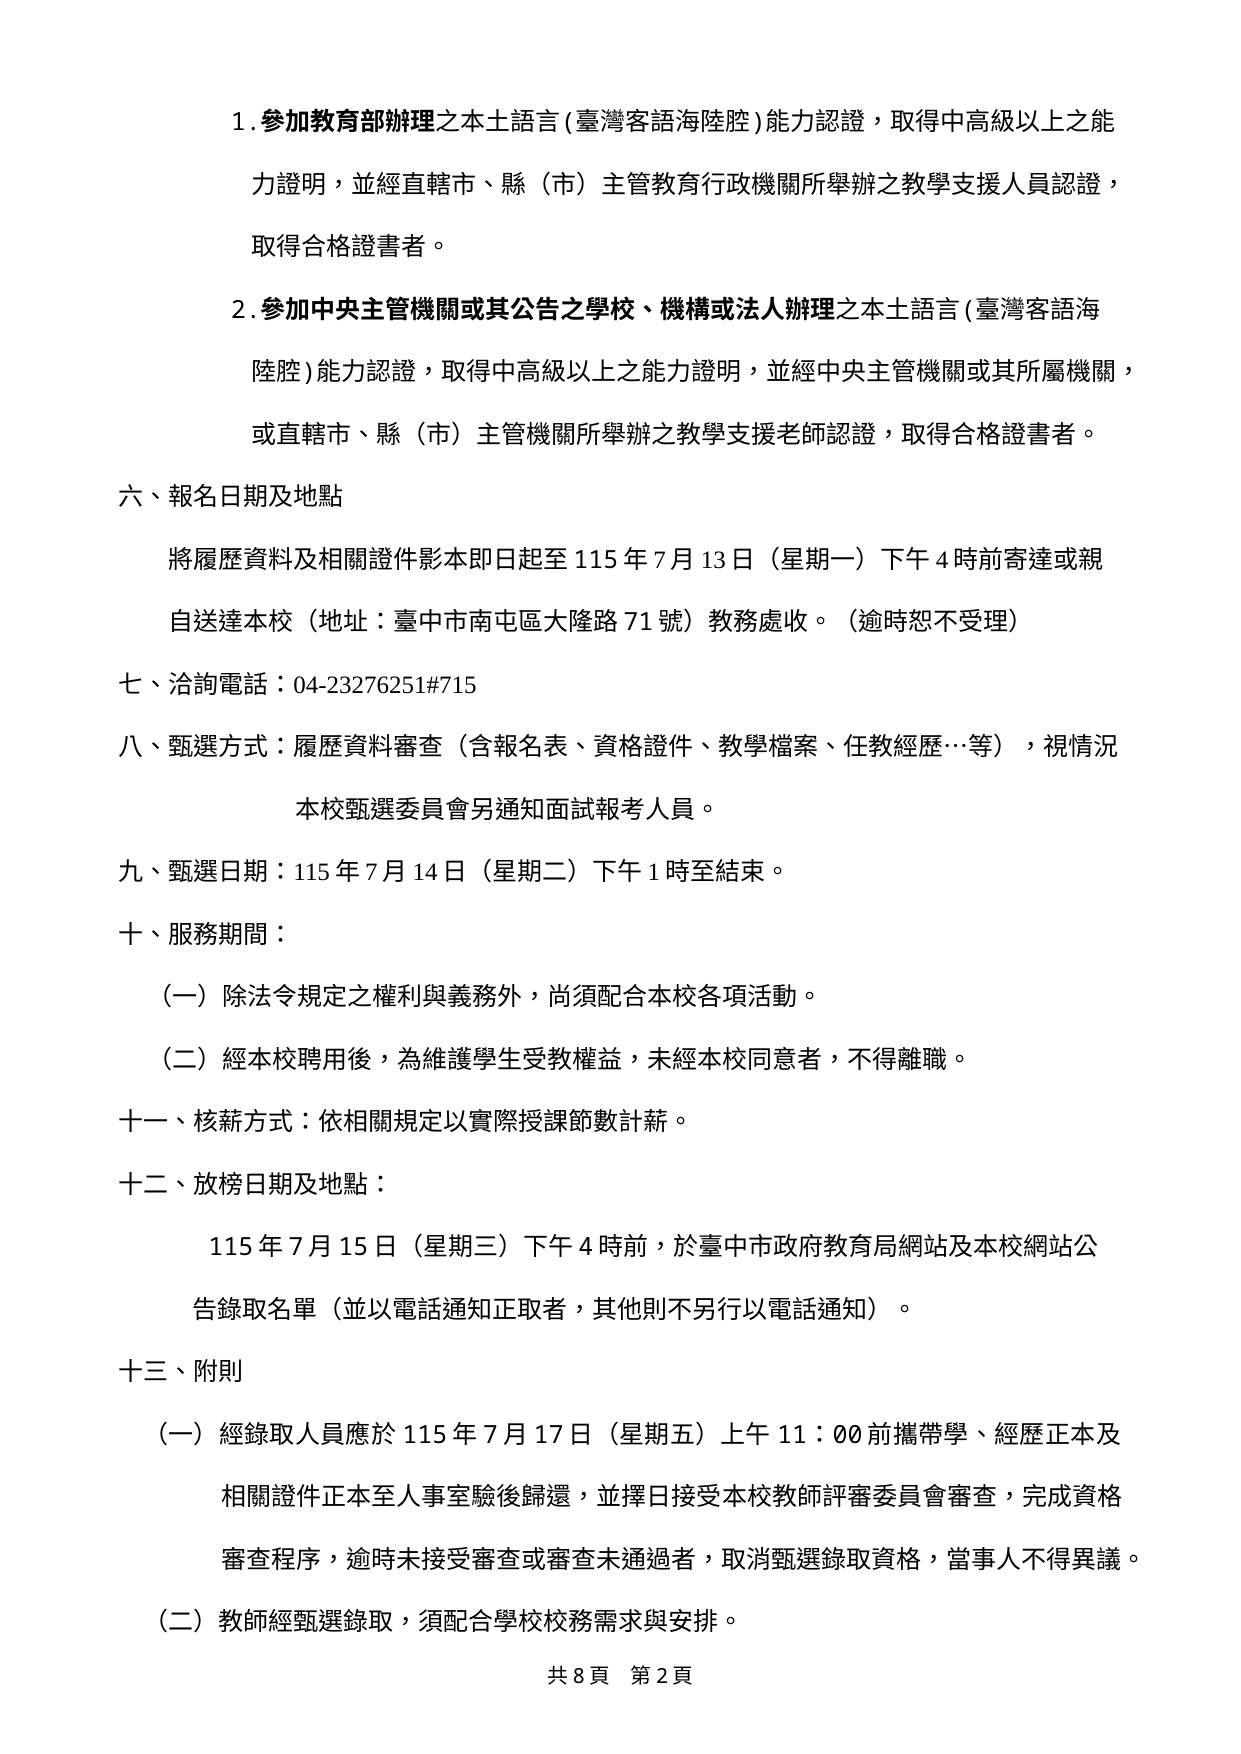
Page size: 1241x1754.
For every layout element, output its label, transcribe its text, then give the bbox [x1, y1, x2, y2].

text 2.參加中央主管機關或其公告之學校、機構或法人辦理之本土語言(臺灣客語海陸腔)能力認證，取得中高級以上之能力證明，並經中央主管機關或其所屬機關，或直轄市、縣（市）主管機關所舉辦之教學支援老師認證，取得合格證書者。 [231, 266, 1122, 453]
text （一）除法令規定之權利與義務外，尚須配合本校各項活動。 [148, 953, 1122, 1016]
text 十二、放榜日期及地點： [118, 1141, 1122, 1203]
text （二）經本校聘用後，為維護學生受教權益，未經本校同意者，不得離職。 [148, 1016, 1122, 1078]
text 八、甄選方式：履歷資料審查（含報名表、資格證件、教學檔案、任教經歷…等），視情況本校甄選委員會另通知面試報考人員。 [118, 703, 1122, 828]
text （二）教師經甄選錄取，須配合學校校務需求與安排。 [143, 1578, 1122, 1641]
text 十三、附則 [118, 1328, 1122, 1391]
text 115年7月15日（星期三）下午4時前，於臺中市政府教育局網站及本校網站公告錄取名單（並以電話通知正取者，其他則不另行以電話通知）。 [118, 1203, 1122, 1328]
text 九、甄選日期：115年7月14日（星期二）下午1時至結束。 [118, 828, 1122, 891]
text 六、報名日期及地點 將履歷資料及相關證件影本即日起至115年7月13日（星期一）下午4時前寄達或親自送達本校（地址：臺中市南屯區大隆路71號）教務處收。（逾時恕不受理） [118, 453, 1122, 641]
text 十一、核薪方式：依相關規定以實際授課節數計薪。 [118, 1078, 1166, 1141]
text 十、服務期間： [118, 891, 1122, 953]
text 七、洽詢電話：04-23276251#715 [118, 641, 1122, 703]
text 1.參加教育部辦理之本土語言(臺灣客語海陸腔)能力認證，取得中高級以上之能力證明，並經直轄市、縣（市）主管教育行政機關所舉辦之教學支援人員認證，取得合格證書者。 [231, 78, 1122, 266]
text （一）經錄取人員應於115年7月17日（星期五）上午11：00前攜帶學、經歷正本及相關證件正本至人事室驗後歸還，並擇日接受本校教師評審委員會審查，完成資格審查程序，逾時未接受審查或審查未通過者，取消甄選錄取資格，當事人不得異議。 [143, 1391, 1122, 1578]
